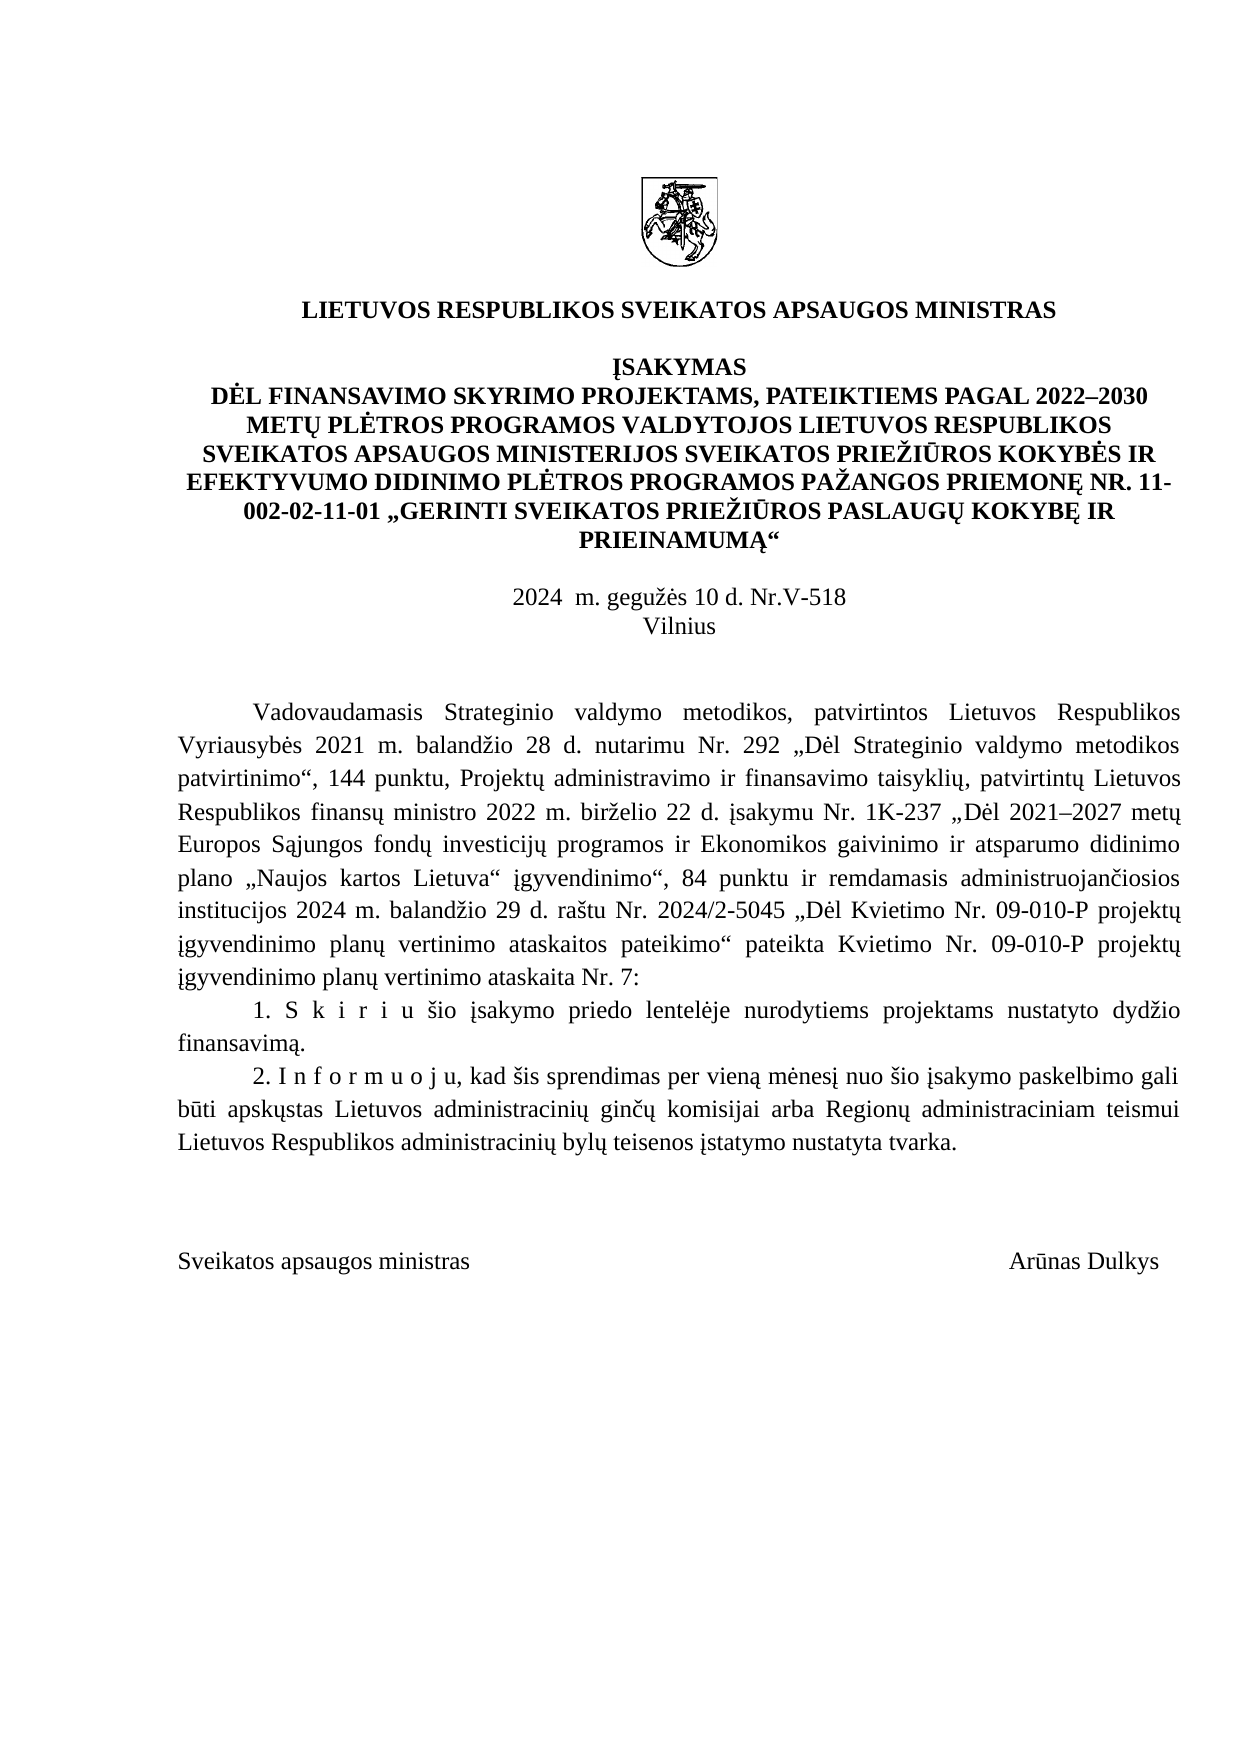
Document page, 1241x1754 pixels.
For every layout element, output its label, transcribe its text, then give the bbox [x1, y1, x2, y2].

text Sveikatos apsaugos ministras Arūnas Dulkys [177, 1246, 1181, 1275]
text ĮSAKYMAS [177, 352, 1181, 381]
text Vilnius [177, 611, 1181, 640]
text 2. I n f o r m u o j u, kad šis sprendimas per vieną mėnesį nuo šio įsakymo paskelbimo gali būti apskųstas Lietuvos administracinių ginčų komisijai arba Regionų administraciniam teismui Lietuvos Respublikos administracinių bylų teisenos įstatymo nustatyta tvarka. [177, 1061, 1181, 1156]
text 2024 m. gegužės 10 d. Nr.V-518 [177, 582, 1181, 611]
text DĖL FINANSAVIMO SKYRIMO PROJEKTAMS, PATEIKTIEMS PAGAL 2022–2030 METŲ PLĖTROS PROGRAMOS VALDYTOJOS LIETUVOS RESPUBLIKOS SVEIKATOS APSAUGOS MINISTERIJOS SVEIKATOS PRIEŽIŪROS KOKYBĖS IR EFEKTYVUMO DIDINIMO PLĖTROS PROGRAMOS PAŽANGOS PRIEMONĘ NR. 11-002-02-11-01 „GERINTI SVEIKATOS PRIEŽIŪROS PASLAUGŲ KOKYBĘ IR PRIEINAMUMĄ“ [177, 381, 1181, 554]
text Vadovaudamasis Strateginio valdymo metodikos, patvirtintos Lietuvos Respublikos Vyriausybės 2021 m. balandžio 28 d. nutarimu Nr. 292 „Dėl Strateginio valdymo metodikos patvirtinimo“, 144 punktu, Projektų administravimo ir finansavimo taisyklių, patvirtintų Lietuvos Respublikos finansų ministro 2022 m. birželio 22 d. įsakymu Nr. 1K-237 „Dėl 2021–2027 metų Europos Sąjungos fondų investicijų programos ir Ekonomikos gaivinimo ir atsparumo didinimo plano „Naujos kartos Lietuva“ įgyvendinimo“, 84 punktu ir remdamasis administruojančiosios institucijos 2024 m. balandžio 29 d. raštu Nr. 2024/2-5045 „Dėl Kvietimo Nr. 09-010-P projektų įgyvendinimo planų vertinimo ataskaitos pateikimo“ pateikta Kvietimo Nr. 09-010-P projektų įgyvendinimo planų vertinimo ataskaita Nr. 7: [177, 697, 1181, 990]
text LIETUVOS RESPUBLIKOS SVEIKATOS APSAUGOS MINISTRAS [177, 295, 1181, 324]
text 1. S k i r i u šio įsakymo priedo lentelėje nurodytiems projektams nustatyto dydžio finansavimą. [177, 995, 1181, 1056]
